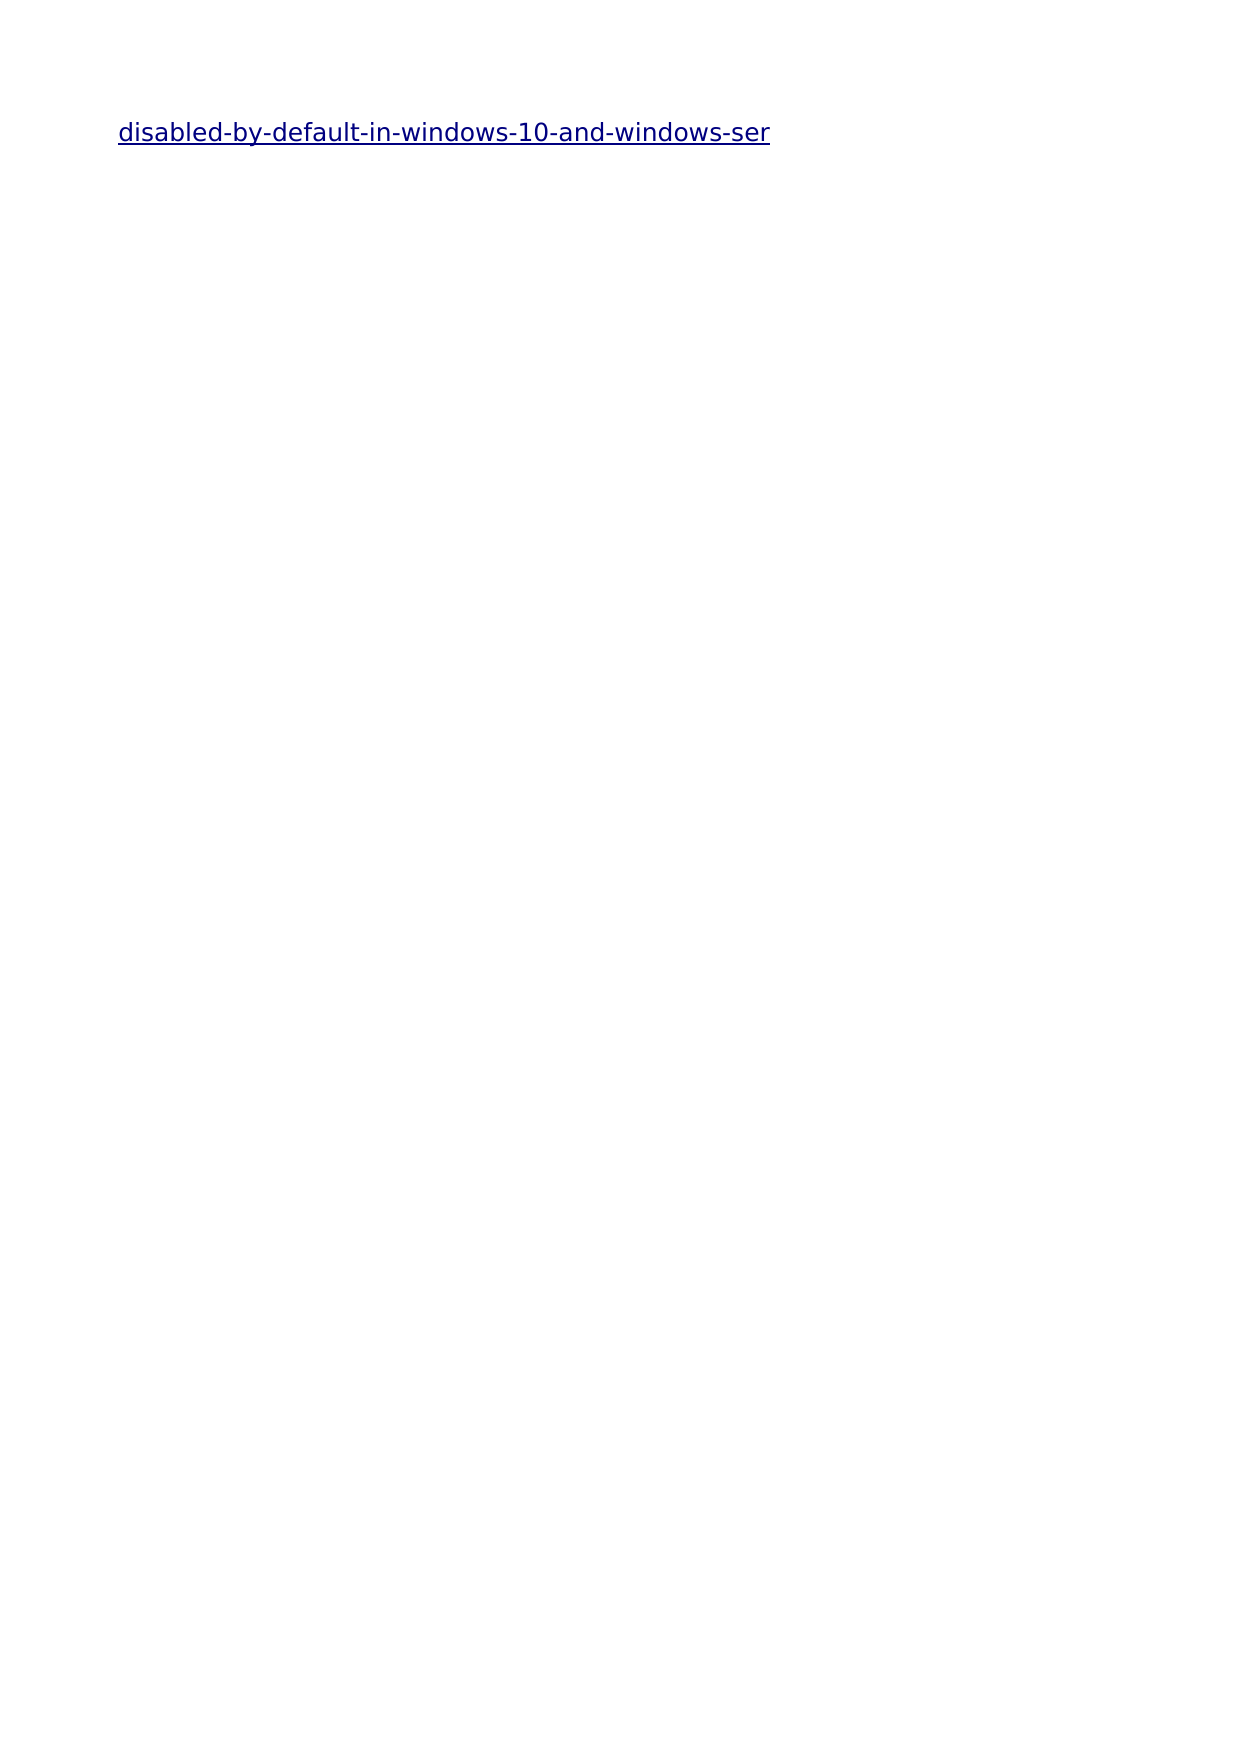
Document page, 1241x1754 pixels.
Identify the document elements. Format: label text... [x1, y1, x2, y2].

text disabled-by-default-in-windows-10-and-windows-ser [118, 118, 1122, 147]
